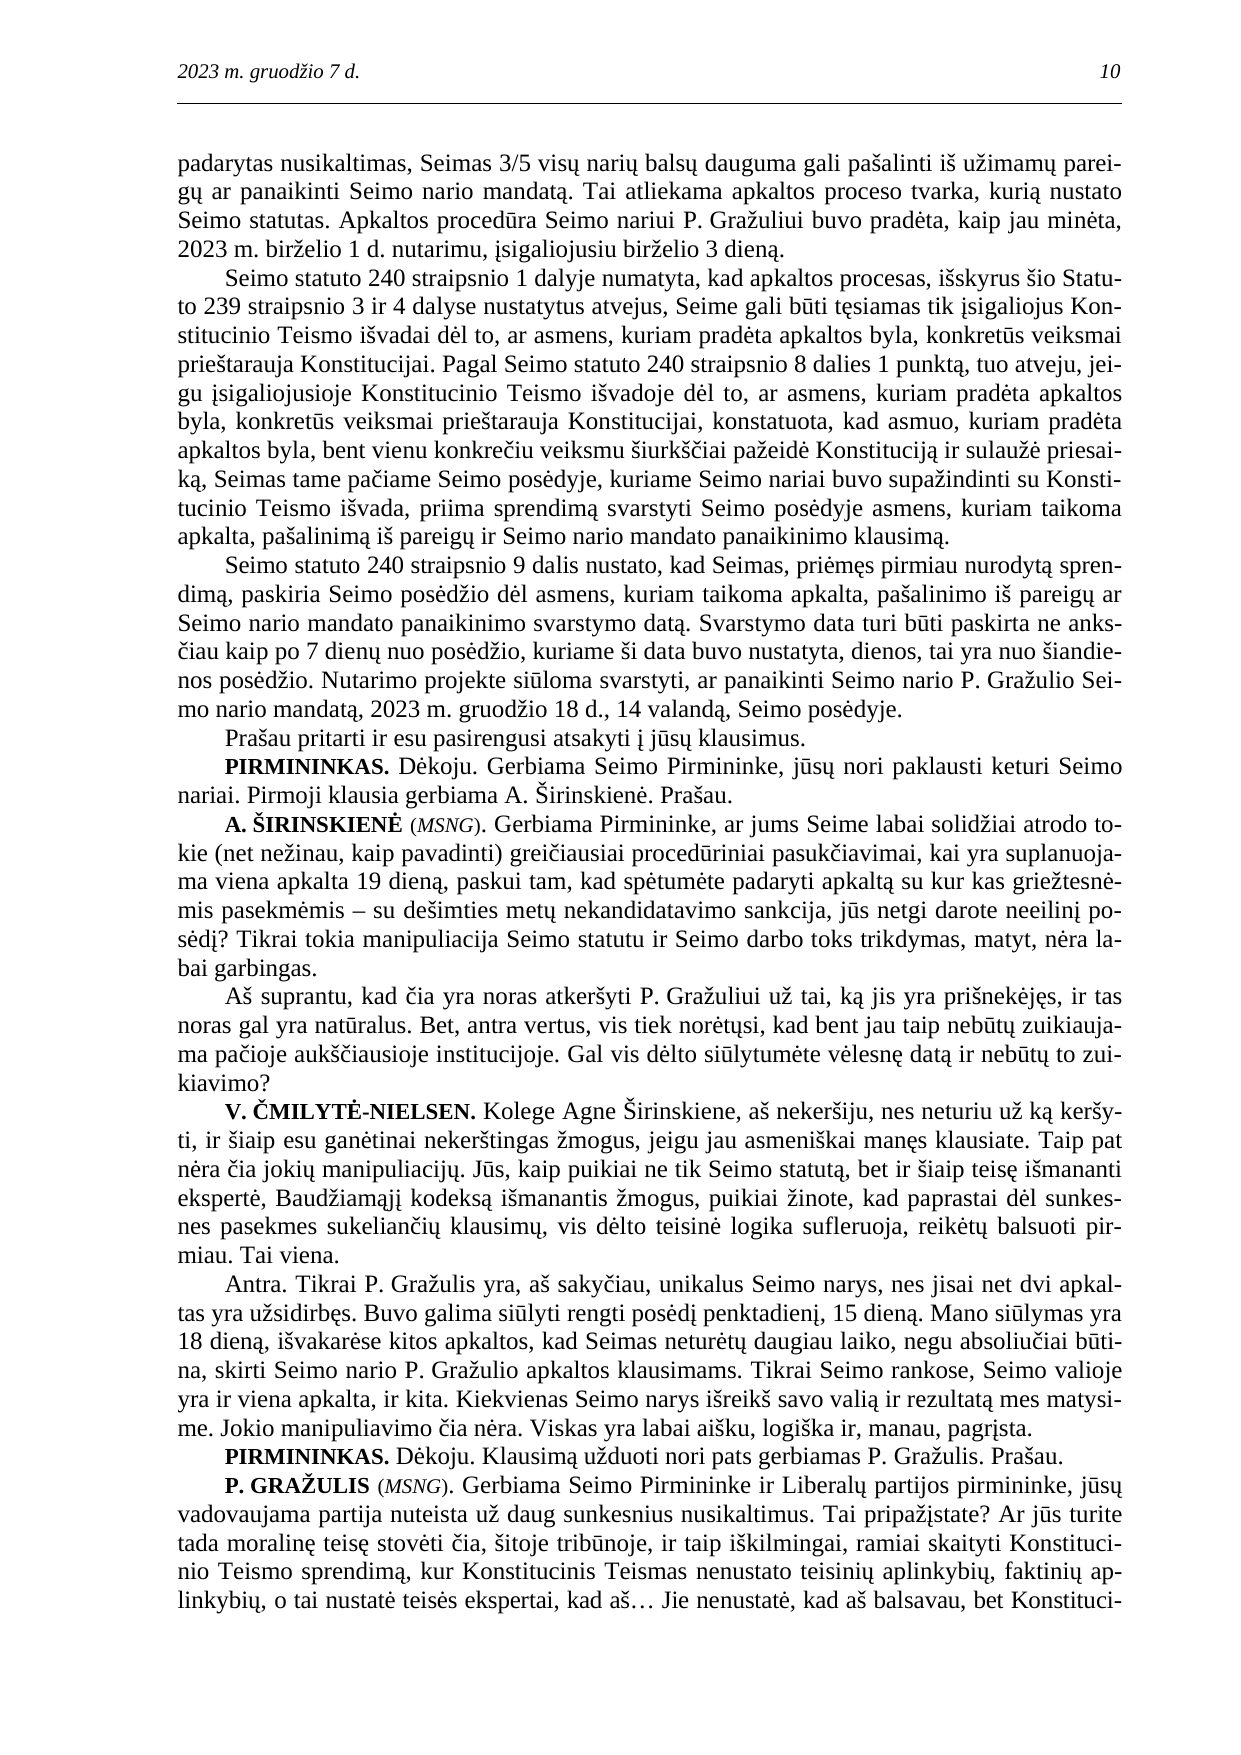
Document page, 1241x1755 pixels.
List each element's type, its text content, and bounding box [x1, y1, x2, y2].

text An­tra. Tik­rai P. Gra­žu­lis yra, aš sa­ky­čiau, uni­ka­lus Sei­mo na­rys, nes ji­sai net dvi ap­kal­tas yra už­si­dir­bęs. Bu­vo ga­li­ma siū­ly­ti reng­ti po­sė­dį penk­ta­die­nį, 15 die­ną. Ma­no siū­ly­mas yra 18 die­ną, iš­va­ka­rė­se ki­tos ap­kal­tos, kad Sei­mas ne­tu­rė­tų dau­giau lai­ko, ne­gu ab­so­liu­čiai bū­ti­na, skir­ti Sei­mo na­rio P. Gra­žu­lio ap­kal­tos klau­si­mams. Tik­rai Sei­mo ran­ko­se, Sei­mo va­lio­je yra ir vie­na ap­kal­ta, ir ki­ta. Kiek­vie­nas Sei­mo na­rys iš­reikš sa­vo va­lią ir re­zul­ta­tą mes ma­ty­si­me. Jo­kio ma­ni­pu­lia­vi­mo čia nė­ra. Vis­kas yra la­bai aiš­ku, lo­giš­ka ir, ma­nau, pa­grįs­ta. [177, 1269, 1122, 1441]
text pa­da­ry­tas nu­si­kal­ti­mas, Sei­mas 3/5 vi­sų na­rių bal­sų dau­gu­ma ga­li pa­ša­lin­ti iš už­ima­mų pa­rei­gų ar pa­nai­kin­ti Sei­mo na­rio man­da­tą. Tai at­lie­ka­ma ap­kal­tos pro­ce­so tvar­ka, ku­rią nu­sta­to Sei­mo sta­tu­tas. Ap­kal­tos pro­ce­dū­ra Sei­mo na­riui P. Gra­žu­liui bu­vo pra­dė­ta, kaip jau mi­nė­ta, 2023 m. bir­že­lio 1 d. nu­ta­ri­mu, įsi­ga­lio­ju­siu bir­že­lio 3 die­ną. [177, 148, 1122, 263]
text Pra­šau pri­tar­ti ir esu pa­si­ren­gu­si at­sa­ky­ti į jū­sų klau­si­mus. [177, 723, 1122, 751]
text Aš su­pran­tu, kad čia yra no­ras at­ker­šy­ti P. Gra­žu­liui už tai, ką jis yra pri­šne­kė­jęs, ir tas no­ras gal yra na­tū­ra­lus. Bet, an­tra ver­tus, vis tiek no­rė­tų­si, kad bent jau taip ne­bū­tų zui­kiau­ja­ma pa­čio­je aukš­čiau­sio­je ins­ti­tu­ci­jo­je. Gal vis dėl­to siū­ly­tu­mė­te vė­les­nę da­tą ir ne­bū­tų to zui­kia­vi­mo? [177, 981, 1122, 1096]
text A. ŠIRINSKIENĖ (MSNG). Ger­bia­ma Pir­mi­nin­ke, ar jums Sei­me la­bai so­li­džiai at­ro­do to­kie (net ne­ži­nau, kaip pa­va­din­ti) grei­čiau­siai pro­ce­dū­ri­niai pa­suk­čia­vi­mai, kai yra su­pla­nuo­ja­ma vie­na ap­kal­ta 19 die­ną, pas­kui tam, kad spė­tu­mė­te pa­da­ry­ti ap­kal­tą su kur kas griež­tes­nė­mis pa­sek­mė­mis – su de­šim­ties me­tų ne­kan­di­da­ta­vi­mo sank­ci­ja, jūs net­gi da­ro­te ne­ei­li­nį po­sė­dį? Tik­rai to­kia ma­ni­pu­lia­ci­ja Sei­mo sta­tu­tu ir Sei­mo dar­bo toks trik­dy­mas, ma­tyt, nė­ra la­bai gar­bin­gas. [177, 809, 1122, 981]
text V. ČMILYTĖ-NIELSEN. Ko­le­ge Ag­ne Ši­rins­kie­ne, aš ne­ker­ši­ju, nes ne­tu­riu už ką ker­šy­ti, ir šiaip esu ga­nė­ti­nai ne­kerš­tin­gas žmo­gus, jei­gu jau as­me­niš­kai ma­nęs klau­sia­te. Taip pat nė­ra čia jo­kių ma­ni­pu­lia­ci­jų. Jūs, kaip pui­kiai ne tik Sei­mo sta­tu­tą, bet ir šiaip tei­sę iš­ma­nan­ti eks­per­tė, Bau­džia­mą­jį ko­dek­są iš­ma­nan­tis žmo­gus, pui­kiai ži­no­te, kad pa­pras­tai dėl sun­kes­nes pa­sek­mes su­ke­lian­čių klau­si­mų, vis dėl­to tei­si­nė lo­gi­ka suf­le­ruo­ja, rei­kė­tų bal­suo­ti pir­miau. Tai vie­na. [177, 1096, 1122, 1269]
text PIRMININKAS. Dė­ko­ju. Ger­bia­ma Sei­mo Pir­mi­nin­ke, jū­sų no­ri pa­klaus­ti ke­tu­ri Sei­mo na­riai. Pir­mo­ji klau­sia ger­bia­ma A. Ši­rins­kie­nė. Pra­šau. [177, 751, 1122, 809]
text Sei­mo sta­tu­to 240 straips­nio 9 da­lis nu­sta­to, kad Sei­mas, pri­ėmęs pir­miau nu­ro­dy­tą spren­di­mą, pa­ski­ria Sei­mo po­sė­džio dėl as­mens, ku­riam tai­ko­ma ap­kal­ta, pa­ša­li­ni­mo iš pa­rei­gų ar Sei­mo na­rio man­da­to pa­nai­ki­ni­mo svars­ty­mo da­tą. Svars­ty­mo da­ta tu­ri bū­ti pa­skir­ta ne anks­čiau kaip po 7 die­nų nuo po­sė­džio, ku­ria­me ši da­ta bu­vo nu­sta­ty­ta, die­nos, tai yra nuo šian­die­nos po­sė­džio. Nu­ta­ri­mo pro­jek­te siū­lo­ma svars­ty­ti, ar pa­nai­kin­ti Sei­mo na­rio P. Gra­žu­lio Sei­mo na­rio man­da­tą, 2023 m. gruo­džio 18 d., 14 va­lan­dą, Sei­mo po­sė­dy­je. [177, 550, 1122, 723]
text P. GRAŽULIS (MSNG). Ger­bia­ma Sei­mo Pir­mi­nin­ke ir Li­be­ra­lų par­ti­jos pir­mi­nin­ke, jū­sų va­do­vau­ja­ma par­ti­ja nu­teis­ta už daug sun­kes­nius nu­si­kal­ti­mus. Tai pri­pa­žįs­ta­te? Ar jūs tu­ri­te ta­da mo­ra­li­nę tei­sę sto­vė­ti čia, ši­to­je tri­bū­no­je, ir taip iš­kil­min­gai, ra­miai skai­ty­ti Kon­sti­tu­ci­nio Teis­mo spren­di­mą, kur Kon­sti­tu­ci­nis Teis­mas ne­nu­sta­to tei­si­nių ap­lin­ky­bių, fak­ti­nių ap­lin­ky­bių, o tai nu­sta­tė tei­sės eks­per­tai, kad aš… Jie ne­nu­sta­tė, kad aš bal­sa­vau, bet Kon­sti­tu­ci­ [177, 1470, 1122, 1614]
text Sei­mo sta­tu­to 240 straips­nio 1 da­ly­je nu­ma­ty­ta, kad ap­kal­tos pro­ce­sas, iš­sky­rus šio Sta­tu­to 239 straips­nio 3 ir 4 da­ly­se nu­sta­ty­tus at­ve­jus, Sei­me ga­li bū­ti tę­sia­mas tik įsi­ga­lio­jus Kon­sti­tu­ci­nio Teis­mo iš­va­dai dėl to, ar as­mens, ku­riam pra­dė­ta ap­kal­tos by­la, kon­kre­tūs veiks­mai prieš­ta­rau­ja Kon­sti­tu­ci­jai. Pa­gal Sei­mo sta­tu­to 240 straips­nio 8 da­lies 1 punk­tą, tuo at­ve­ju, jei­gu įsi­ga­lio­ju­sio­je Kon­sti­tu­ci­nio Teis­mo iš­va­do­je dėl to, ar as­mens, ku­riam pra­dė­ta ap­kal­tos by­la, kon­kre­tūs veiks­mai prieš­ta­rau­ja Kon­sti­tu­ci­jai, kon­sta­tuo­ta, kad as­muo, ku­riam pra­dė­ta ap­kal­tos by­la, bent vie­nu kon­kre­čiu veiks­mu šiurkš­čiai pa­žei­dė Kon­sti­tu­ci­ją ir su­lau­žė prie­sai­ką, Sei­mas ta­me pa­čia­me Sei­mo po­sė­dy­je, ku­ria­me Sei­mo na­riai bu­vo su­pa­žin­din­ti su Kon­sti­tu­ci­nio Teis­mo iš­va­da, pri­ima spren­di­mą svars­ty­ti Sei­mo po­sė­dy­je as­mens, ku­riam tai­ko­ma ap­kal­ta, pa­ša­li­ni­mą iš pa­rei­gų ir Sei­mo na­rio man­da­to pa­nai­ki­ni­mo klau­si­mą. [177, 263, 1122, 550]
text PIRMININKAS. Dė­ko­ju. Klau­si­mą už­duo­ti no­ri pats ger­bia­mas P. Gra­žu­lis. Pra­šau. [177, 1441, 1122, 1470]
